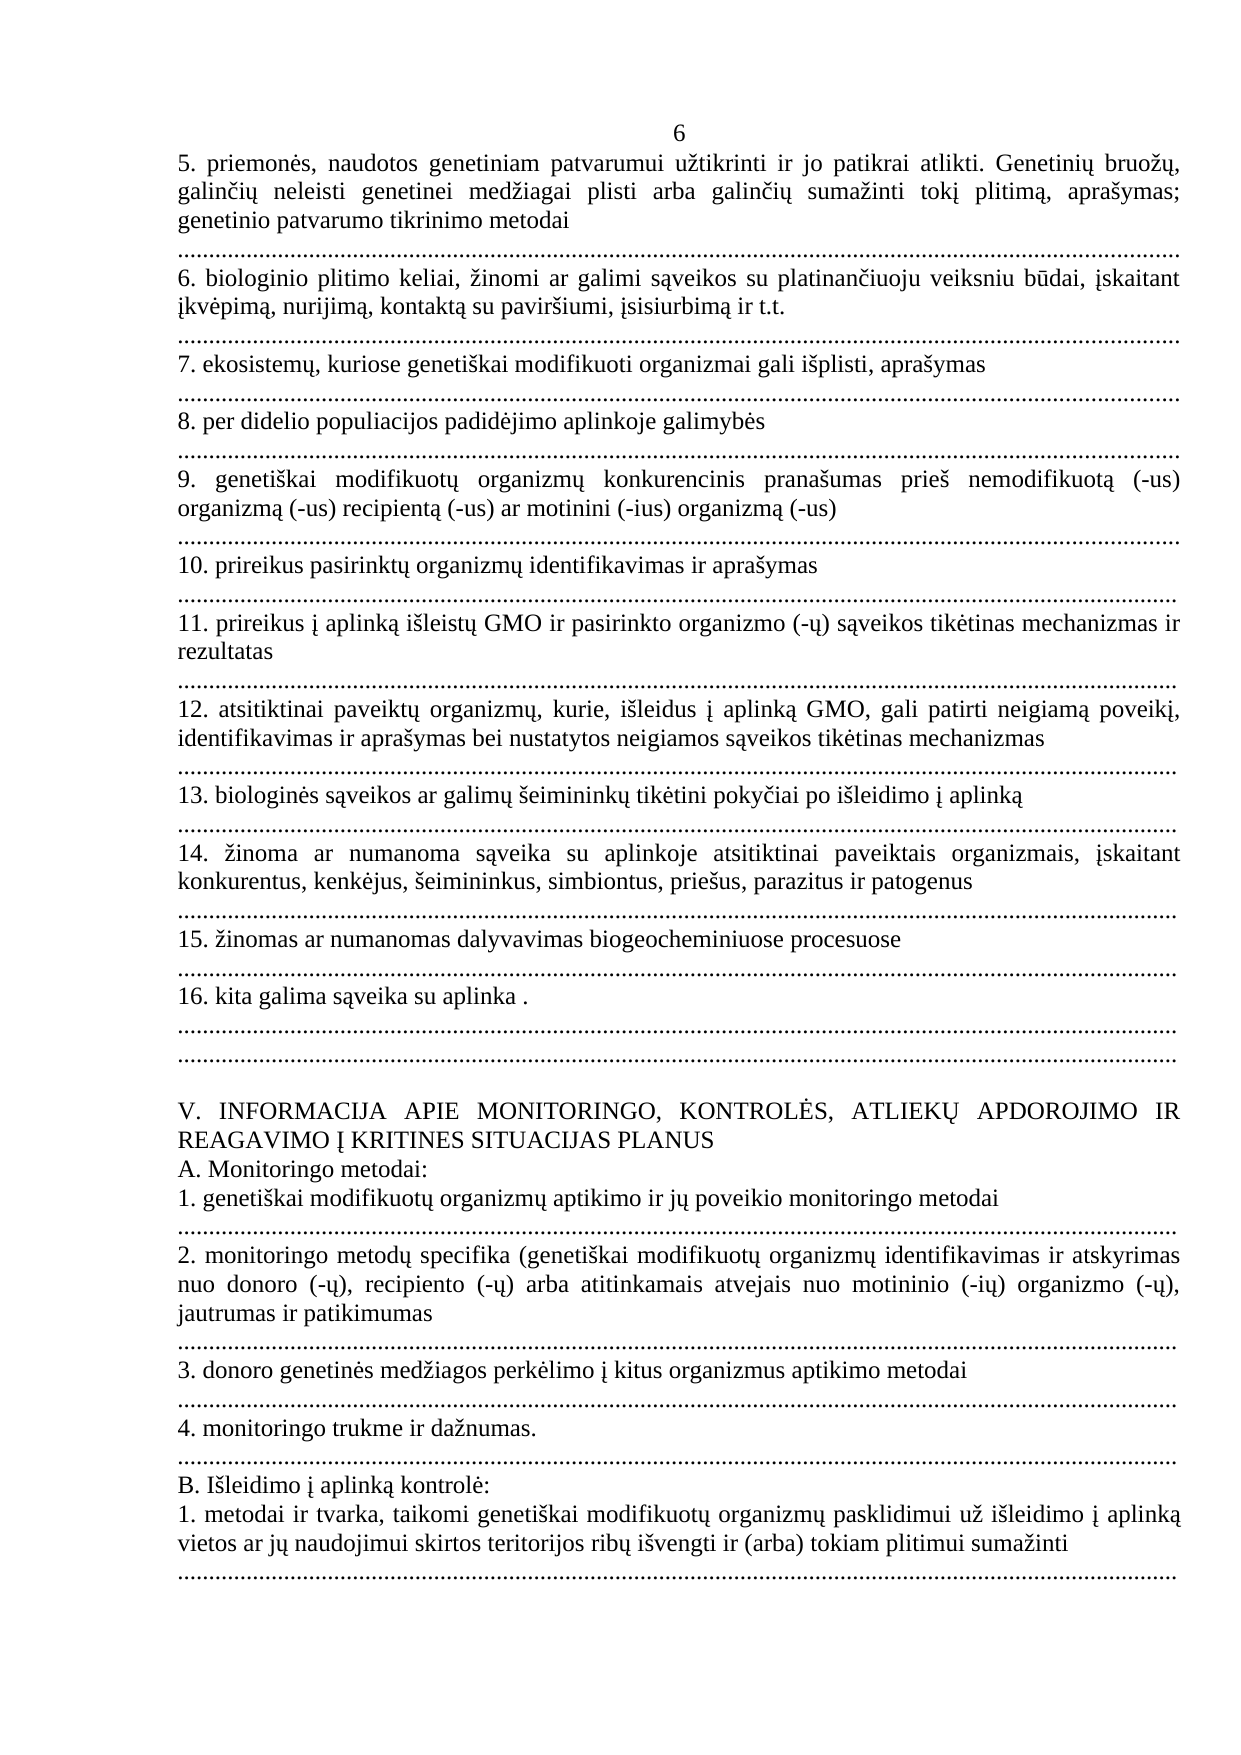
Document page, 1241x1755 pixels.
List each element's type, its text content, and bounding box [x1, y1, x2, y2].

text 2. monitoringo metodų specifika (genetiškai modifikuotų organizmų identifikavimas ir atskyrimas nuo donoro (-ų), recipiento (-ų) arba atitinkamais atvejais nuo motininio (-ių) organizmo (-ų), jautrumas ir patikimumas [177, 1240, 1181, 1326]
text 5. priemonės, naudotos genetiniam patvarumui užtikrinti ir jo patikrai atlikti. Genetinių bruožų, galinčių neleisti genetinei medžiagai plisti arba galinčių sumažinti tokį plitimą, aprašymas; genetinio patvarumo tikrinimo metodai [177, 148, 1181, 234]
text 1. genetiškai modifikuotų organizmų aptikimo ir jų poveikio monitoringo metodai [177, 1183, 1181, 1211]
text 13. biologinės sąveikos ar galimų šeimininkų tikėtini pokyčiai po išleidimo į aplinką [177, 780, 1181, 809]
text 3. donoro genetinės medžiagos perkėlimo į kitus organizmus aptikimo metodai [177, 1355, 1181, 1384]
text 12. atsitiktinai paveiktų organizmų, kurie, išleidus į aplinką GMO, gali patirti neigiamą poveikį, identifikavimas ir aprašymas bei nustatytos neigiamos sąveikos tikėtinas mechanizmas [177, 694, 1181, 751]
text 8. per didelio populiacijos padidėjimo aplinkoje galimybės [177, 406, 1181, 435]
text 7. ekosistemų, kuriose genetiškai modifikuoti organizmai gali išplisti, aprašymas [177, 349, 1181, 378]
text 10. prireikus pasirinktų organizmų identifikavimas ir aprašymas [177, 550, 1181, 579]
text B. Išleidimo į aplinką kontrolė: [177, 1470, 1181, 1499]
text 16. kita galima sąveika su aplinka . [177, 981, 1181, 1010]
text 9. genetiškai modifikuotų organizmų konkurencinis pranašumas prieš nemodifikuotą (-us) organizmą (-us) recipientą (-us) ar motinini (-ius) organizmą (-us) [177, 464, 1181, 521]
text 15. žinomas ar numanomas dalyvavimas biogeocheminiuose procesuose [177, 924, 1181, 953]
text 6. biologinio plitimo keliai, žinomi ar galimi sąveikos su platinančiuoju veiksniu būdai, įskaitant įkvėpimą, nurijimą, kontaktą su paviršiumi, įsisiurbimą ir t.t. [177, 263, 1181, 320]
text 14. žinoma ar numanoma sąveika su aplinkoje atsitiktinai paveiktais organizmais, įskaitant konkurentus, kenkėjus, šeimininkus, simbiontus, priešus, parazitus ir patogenus [177, 838, 1181, 895]
text 11. prireikus į aplinką išleistų GMO ir pasirinkto organizmo (-ų) sąveikos tikėtinas mechanizmas ir rezultatas [177, 608, 1181, 665]
text 1. metodai ir tvarka, taikomi genetiškai modifikuotų organizmų pasklidimui už išleidimo į aplinką vietos ar jų naudojimui skirtos teritorijos ribų išvengti ir (arba) tokiam plitimui sumažinti [177, 1499, 1181, 1556]
text A. Monitoringo metodai: [177, 1154, 1181, 1183]
text V. INFORMACIJA APIE MONITORINGO, KONTROLĖS, ATLIEKŲ APDOROJIMO IR REAGAVIMO Į KRITINES SITUACIJAS PLANUS [177, 1096, 1181, 1154]
text 4. monitoringo trukme ir dažnumas. [177, 1413, 1181, 1441]
